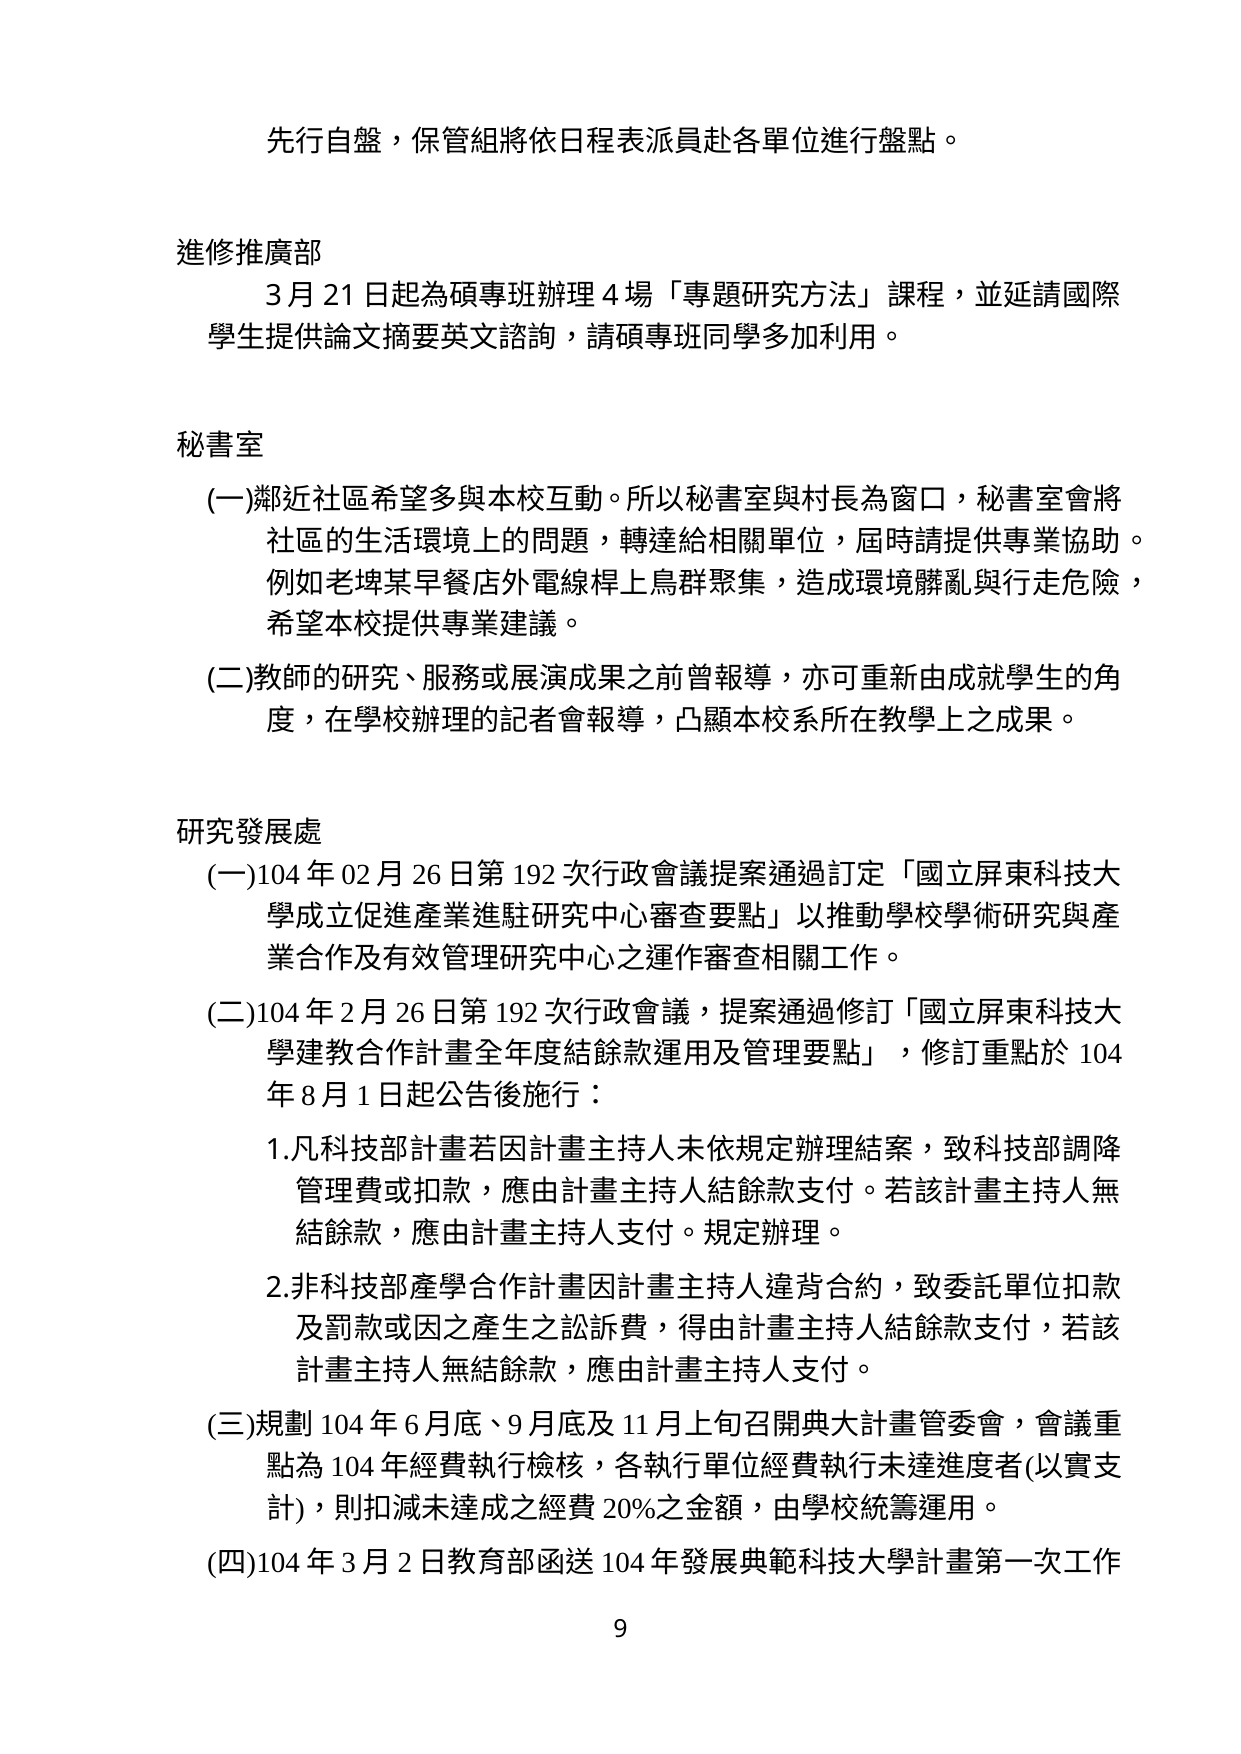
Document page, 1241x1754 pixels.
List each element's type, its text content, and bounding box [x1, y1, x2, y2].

text 秘書室 [118, 422, 1122, 464]
text 進修推廣部 [118, 226, 1122, 272]
text 研究發展處 [118, 806, 1122, 851]
text (三)規劃104年6月底、9月底及11月上旬召開典大計畫管委會，會議重點為104年經費執行檢核，各執行單位經費執行未達進度者(以實支計)，則扣減未達成之經費20%之金額，由學校統籌運用。 [207, 1401, 1122, 1526]
text 3月21日起為碩專班辦理4場「專題研究方法」課程，並延請國際學生提供論文摘要英文諮詢，請碩專班同學多加利用。 [207, 272, 1122, 356]
text (二)教師的研究、服務或展演成果之前曾報導，亦可重新由成就學生的角度，在學校辦理的記者會報導，凸顯本校系所在教學上之成果。 [207, 656, 1122, 739]
text 2.非科技部產學合作計畫因計畫主持人違背合約，致委託單位扣款及罰款或因之產生之訟訴費，得由計畫主持人結餘款支付，若該計畫主持人無結餘款，應由計畫主持人支付。 [265, 1264, 1122, 1389]
text 1.凡科技部計畫若因計畫主持人未依規定辦理結案，致科技部調降管理費或扣款，應由計畫主持人結餘款支付。若該計畫主持人無結餘款，應由計畫主持人支付。規定辦理。 [265, 1126, 1122, 1251]
text (一)104年02月26日第192次行政會議提案通過訂定「國立屏東科技大學成立促進產業進駐研究中心審查要點」以推動學校學術研究與產業合作及有效管理研究中心之運作審查相關工作。 [207, 851, 1122, 976]
text 先行自盤，保管組將依日程表派員赴各單位進行盤點。 [207, 118, 1122, 160]
text (一)鄰近社區希望多與本校互動。所以秘書室與村長為窗口，秘書室會將社區的生活環境上的問題，轉達給相關單位，屆時請提供專業協助。例如老埤某早餐店外電線桿上鳥群聚集，造成環境髒亂與行走危險，希望本校提供專業建議。 [207, 476, 1122, 643]
text (四)104年3月2日教育部函送104年發展典範科技大學計畫第一次工作 [207, 1539, 1122, 1581]
text (二)104年2月26日第192次行政會議，提案通過修訂「國立屏東科技大學建教合作計畫全年度結餘款運用及管理要點」，修訂重點於104年8月1日起公告後施行： [207, 989, 1122, 1114]
